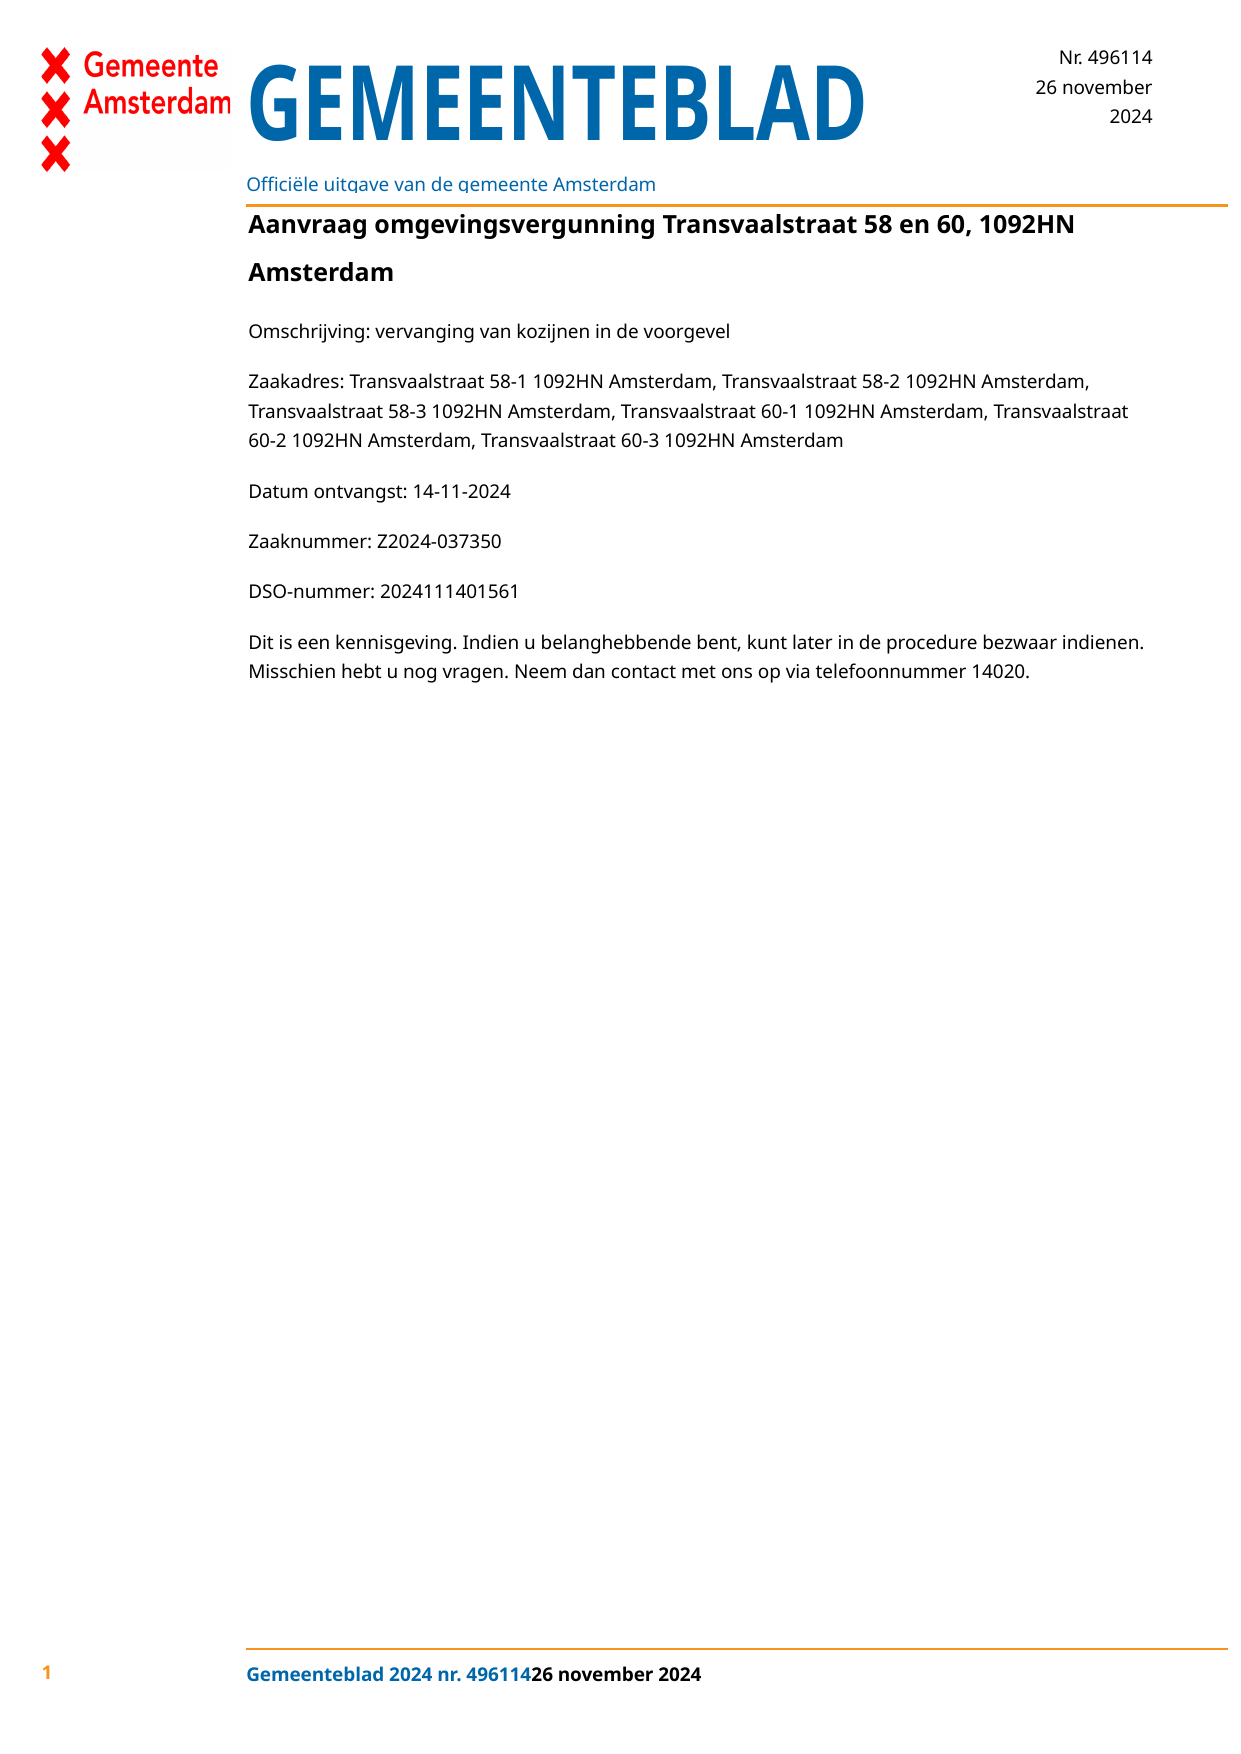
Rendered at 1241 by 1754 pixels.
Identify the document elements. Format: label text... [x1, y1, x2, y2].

text Dit is een kennisgeving. Indien u belanghebbende bent, kunt later in de procedure bezwaar indienen. Misschien hebt u nog vragen. Neem dan contact met ons op via telefoonnummer 14020. [248, 629, 1152, 684]
text Datum ontvangst: 14-11-2024 [248, 478, 1152, 504]
picture [41, 47, 231, 172]
text Zaaknummer: Z2024-037350 [248, 528, 1152, 554]
text Omschrijving: vervanging van kozijnen in de voorgevel [248, 318, 1152, 344]
text Aanvraag omgevingsvergunning Transvaalstraat 58 en 60, 1092HN Amsterdam [248, 207, 1152, 288]
text Zaakadres: Transvaalstraat 58-1 1092HN Amsterdam, Transvaalstraat 58-2 1092HN Amsterdam, Transvaalstraat 58-3 1092HN Amsterdam, Transvaalstraat 60-1 1092HN Amsterdam, Transvaalstraat 60-2 1092HN Amsterdam, Transvaalstraat 60-3 1092HN Amsterdam [248, 368, 1152, 453]
text DSO-nummer: 2024111401561 [248, 579, 1152, 604]
